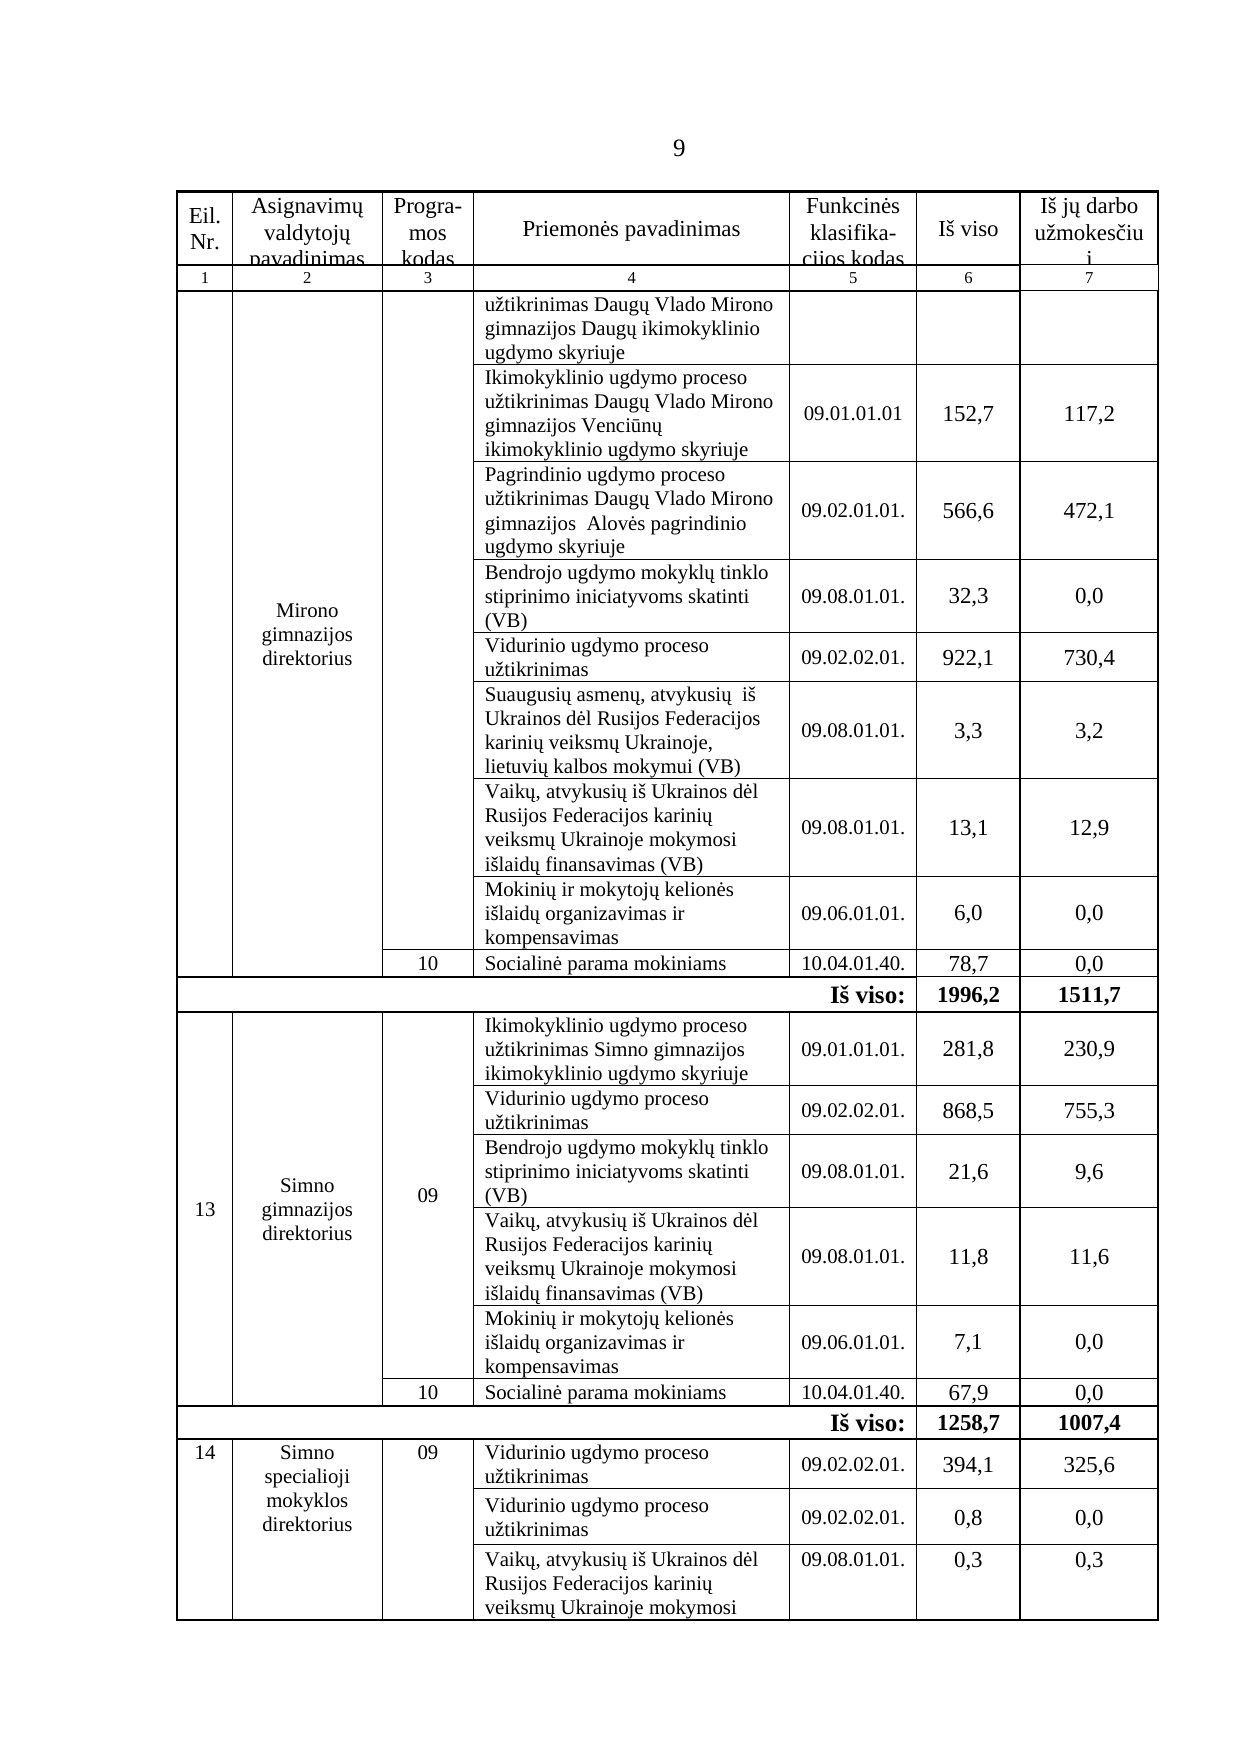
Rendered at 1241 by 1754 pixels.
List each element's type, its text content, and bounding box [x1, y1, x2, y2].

table_cell [1159, 949, 1182, 976]
table_cell 78,7 [917, 950, 1019, 976]
table_cell 09.08.01.01. [790, 1208, 916, 1304]
table_cell Mokinių ir mokytojų kelionės išlaidų organizavimas ir kompensavimas [474, 877, 789, 949]
table_cell 6,0 [917, 877, 1019, 949]
table_cell 09.08.01.01. [790, 1135, 916, 1207]
table_cell Vaikų, atvykusių iš Ukrainos dėl Rusijos Federacijos karinių veiksmų Ukrainoje mokymosi [474, 1545, 789, 1619]
table_cell 09.02.02.01. [790, 1440, 916, 1488]
table_cell [1159, 681, 1182, 778]
table_cell 09.08.01.01. [790, 1545, 916, 1619]
table_cell 922,1 [917, 633, 1019, 681]
table_cell 12,9 [1021, 779, 1157, 876]
table_cell 0,0 [1021, 877, 1157, 949]
table_cell 09.02.02.01. [790, 633, 916, 681]
table_cell 0,0 [1021, 1306, 1157, 1378]
table_cell [1159, 235, 1182, 263]
table_cell 09 [383, 1013, 473, 1378]
table_cell 10 [383, 1379, 473, 1405]
table_cell [1159, 1207, 1182, 1304]
table_cell Mokinių ir mokytojų kelionės išlaidų organizavimas ir kompensavimas [474, 1306, 789, 1378]
table_cell 2 [233, 266, 382, 290]
table_cell 1007,4 [1021, 1407, 1157, 1438]
table_cell [178, 292, 232, 976]
table_cell 394,1 [917, 1440, 1019, 1488]
table_cell 0,3 [1021, 1545, 1157, 1619]
table_cell Ikimokyklinio ugdymo proceso užtikrinimas Daugų Vlado Mirono gimnazijos Venciūnų ikimokyklinio ugdymo skyriuje [474, 365, 789, 461]
table_cell užtikrinimas Daugų Vlado Mirono gimnazijos Daugų ikimokyklinio ugdymo skyriuje [474, 292, 789, 364]
table_cell Bendrojo ugdymo mokyklų tinklo stiprinimo iniciatyvoms skatinti (VB) [474, 560, 789, 632]
table_cell [1159, 1305, 1182, 1378]
table_cell 14 [178, 1440, 232, 1619]
table_header Priemonės pavadinimas [474, 193, 789, 263]
table_cell Simno gimnazijos direktorius [233, 1013, 382, 1405]
table_header Progra-mos kodas [383, 193, 473, 263]
table_cell Ikimokyklinio ugdymo proceso užtikrinimas Simno gimnazijos ikimokyklinio ugdymo skyriuje [474, 1013, 789, 1085]
table_cell 21,6 [917, 1135, 1019, 1207]
table_cell [1021, 291, 1157, 364]
table_cell 4 [474, 266, 789, 290]
table_cell [1159, 1378, 1182, 1405]
table_cell [1159, 364, 1182, 461]
table_cell 3,3 [917, 682, 1019, 778]
table_cell [1159, 1134, 1182, 1207]
table_cell [1159, 632, 1182, 681]
table_cell 472,1 [1021, 462, 1157, 558]
table_cell 1258,7 [917, 1407, 1019, 1438]
table_header Iš jų darbo užmokesčiui [1021, 193, 1157, 263]
table_cell 0,0 [1021, 950, 1157, 976]
table_cell 09.06.01.01. [790, 877, 916, 949]
table_cell [1159, 1438, 1182, 1488]
table_cell 325,6 [1021, 1440, 1157, 1488]
table_cell 0,0 [1021, 1489, 1157, 1544]
table_cell [1159, 1488, 1182, 1544]
table_cell Vaikų, atvykusių iš Ukrainos dėl Rusijos Federacijos karinių veiksmų Ukrainoje mokymosi išlaidų finansavimas (VB) [474, 1208, 789, 1304]
table_cell Suaugusių asmenų, atvykusių iš Ukrainos dėl Rusijos Federacijos karinių veiksmų Ukrainoje, lietuvių kalbos mokymui (VB) [474, 682, 789, 778]
table_cell 09.02.02.01. [790, 1086, 916, 1134]
table_cell 6 [917, 266, 1019, 290]
table_cell 09.06.01.01. [790, 1306, 916, 1378]
table_cell [1159, 1544, 1182, 1619]
table_cell 0,0 [1021, 560, 1157, 632]
table_cell 09.01.01.01. [790, 1013, 916, 1085]
table_cell Socialinė parama mokiniams [474, 950, 789, 976]
table_cell Socialinė parama mokiniams [474, 1379, 789, 1405]
table_header Asignavimų valdytojų pavadinimas [233, 193, 382, 263]
table_cell 10.04.01.40. [790, 1379, 916, 1405]
table_cell 730,4 [1021, 633, 1157, 681]
table_cell 09.08.01.01. [790, 682, 916, 778]
table_cell Vaikų, atvykusių iš Ukrainos dėl Rusijos Federacijos karinių veiksmų Ukrainoje mokymosi išlaidų finansavimas (VB) [474, 779, 789, 876]
table_cell Vidurinio ugdymo proceso užtikrinimas [474, 1086, 789, 1134]
table_cell [1159, 778, 1182, 876]
table_cell 10 [383, 950, 473, 976]
table_cell [917, 292, 1019, 364]
table_cell 0,3 [917, 1545, 1019, 1619]
table_cell [1159, 461, 1182, 558]
table_cell 10.04.01.40. [790, 950, 916, 976]
table_cell Iš viso: [178, 1407, 916, 1438]
table_cell 3,2 [1021, 682, 1157, 778]
table_cell Bendrojo ugdymo mokyklų tinklo stiprinimo iniciatyvoms skatinti (VB) [474, 1135, 789, 1207]
table_cell 281,8 [917, 1013, 1019, 1085]
table_cell 1 [178, 266, 232, 290]
table_cell 09.02.01.01. [790, 462, 916, 558]
table_header Iš viso [917, 193, 1019, 263]
table_cell 09 [383, 1440, 473, 1619]
table_cell 09.08.01.01. [790, 779, 916, 876]
table_cell 230,9 [1021, 1013, 1157, 1085]
table_cell [1159, 559, 1182, 632]
table_cell 0,0 [1021, 1379, 1157, 1405]
table_cell 5 [790, 266, 916, 290]
table_cell 755,3 [1021, 1086, 1157, 1134]
table_cell [1159, 876, 1182, 949]
table_cell 7 [1021, 265, 1158, 290]
table_cell [1159, 976, 1182, 1011]
table_cell 13,1 [917, 779, 1019, 876]
table_cell [1159, 264, 1182, 290]
table_cell [1159, 290, 1182, 364]
table_cell 7,1 [917, 1306, 1019, 1378]
table_cell 11,6 [1021, 1208, 1157, 1304]
table_cell Iš viso: [178, 978, 916, 1011]
table_cell 152,7 [917, 365, 1019, 461]
table_cell [790, 292, 916, 364]
table_cell 11,8 [917, 1208, 1019, 1304]
table_cell Simno specialioji mokyklos direktorius [233, 1440, 382, 1619]
table_cell 9,6 [1021, 1135, 1157, 1207]
table_cell [1159, 1405, 1182, 1438]
table_cell 3 [383, 266, 473, 290]
table_cell [1159, 1011, 1182, 1085]
table_cell 0,8 [917, 1489, 1019, 1544]
table_cell Vidurinio ugdymo proceso užtikrinimas [474, 633, 789, 681]
table_cell 117,2 [1021, 365, 1157, 461]
table_cell Mirono gimnazijos direktorius [233, 292, 382, 976]
table_header Funkcinės klasifika-cijos kodas [790, 193, 916, 263]
table_cell 868,5 [917, 1086, 1019, 1134]
table_cell 1996,2 [917, 977, 1019, 1011]
table_cell 09.01.01.01 [790, 365, 916, 461]
table_cell 09.08.01.01. [790, 560, 916, 632]
table_cell Pagrindinio ugdymo proceso užtikrinimas Daugų Vlado Mirono gimnazijos Alovės pagrindinio ugdymo skyriuje [474, 462, 789, 558]
table_cell 1511,7 [1021, 977, 1157, 1011]
table_cell 67,9 [917, 1379, 1019, 1405]
table_cell Vidurinio ugdymo proceso užtikrinimas [474, 1489, 789, 1544]
table_cell [1159, 1085, 1182, 1134]
table_cell 32,3 [917, 560, 1019, 632]
table_cell [383, 292, 473, 949]
table_cell 566,6 [917, 462, 1019, 558]
table_cell 13 [178, 1013, 232, 1405]
table_cell Vidurinio ugdymo proceso užtikrinimas [474, 1440, 789, 1488]
table_header Eil. Nr. [178, 193, 232, 263]
table_cell 09.02.02.01. [790, 1489, 916, 1544]
table_header [1159, 190, 1182, 235]
